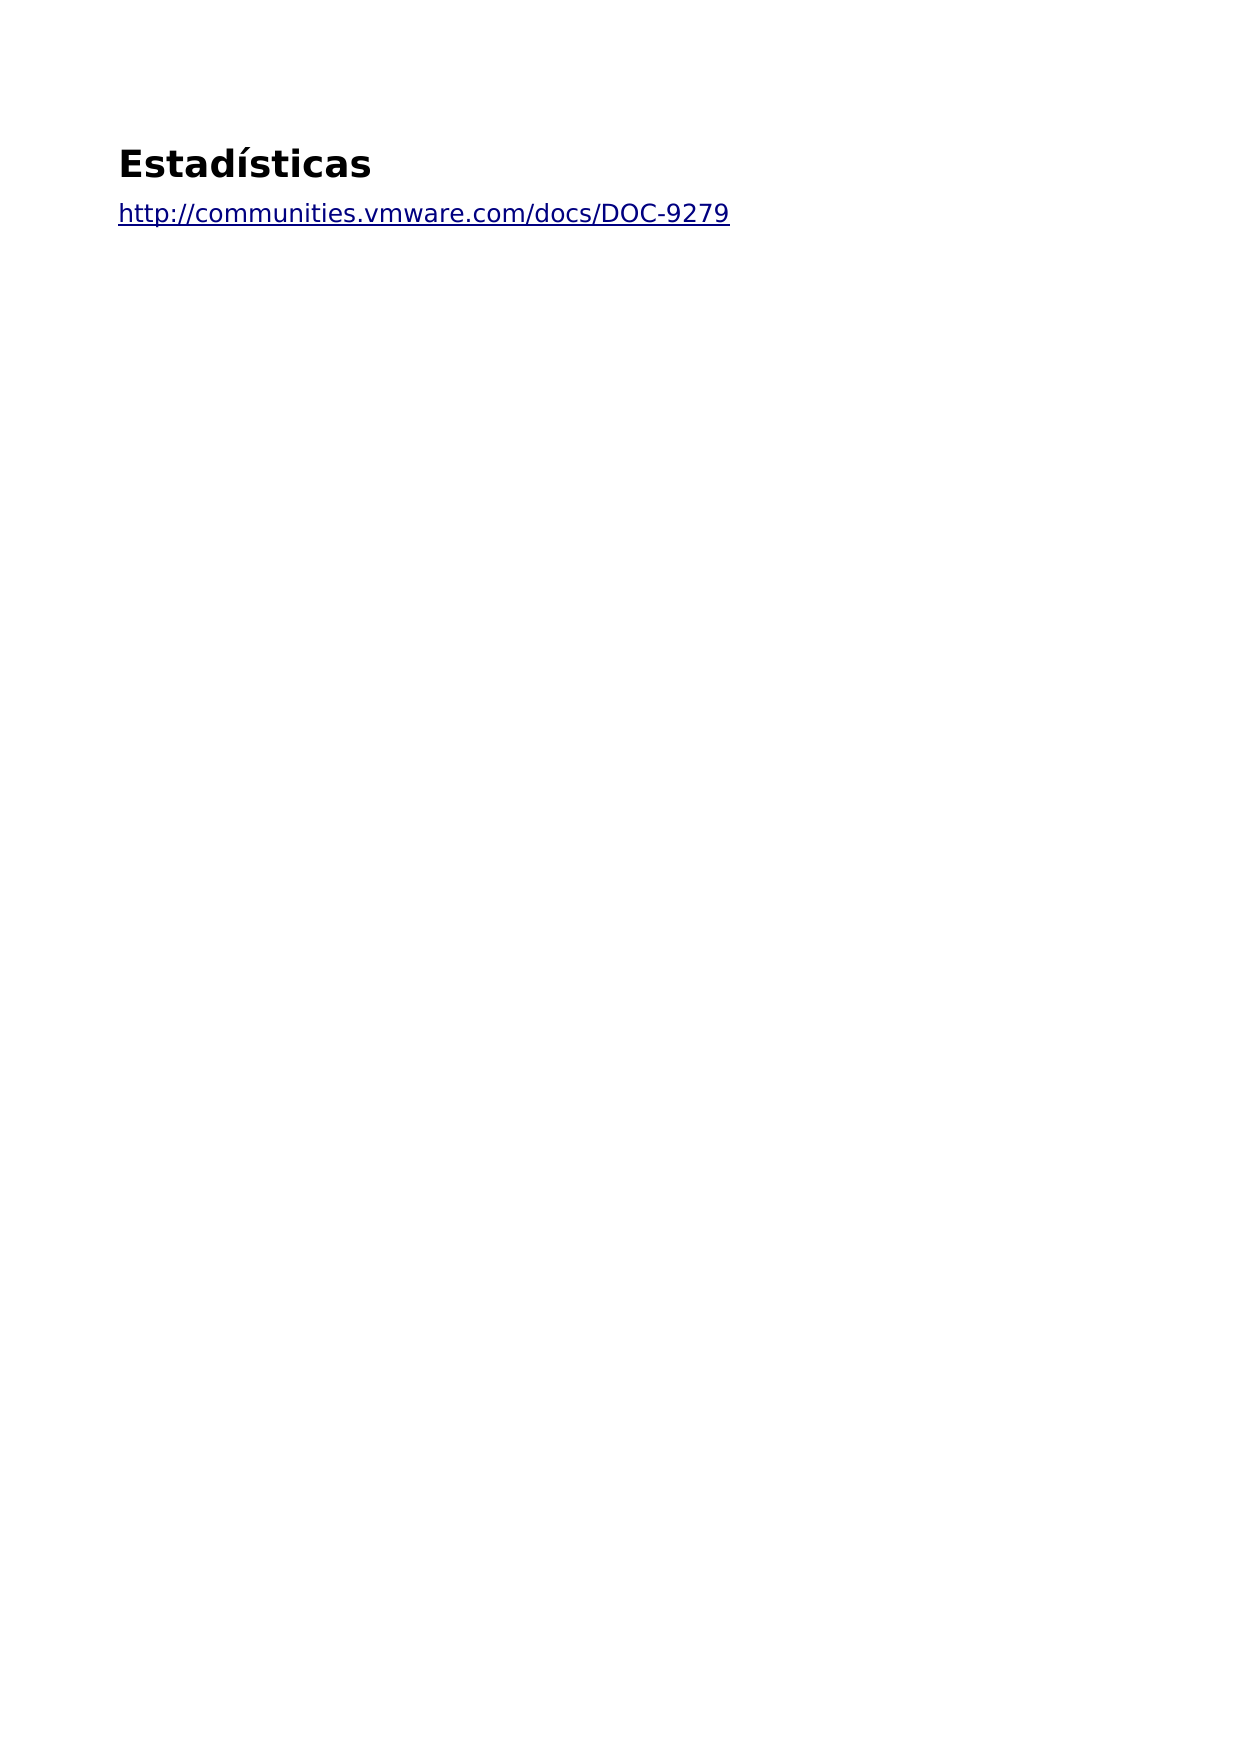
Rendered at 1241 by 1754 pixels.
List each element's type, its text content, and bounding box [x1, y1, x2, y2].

subtitle Estadísticas [118, 143, 1122, 187]
text http://communities.vmware.com/docs/DOC-9279 [118, 199, 1122, 228]
